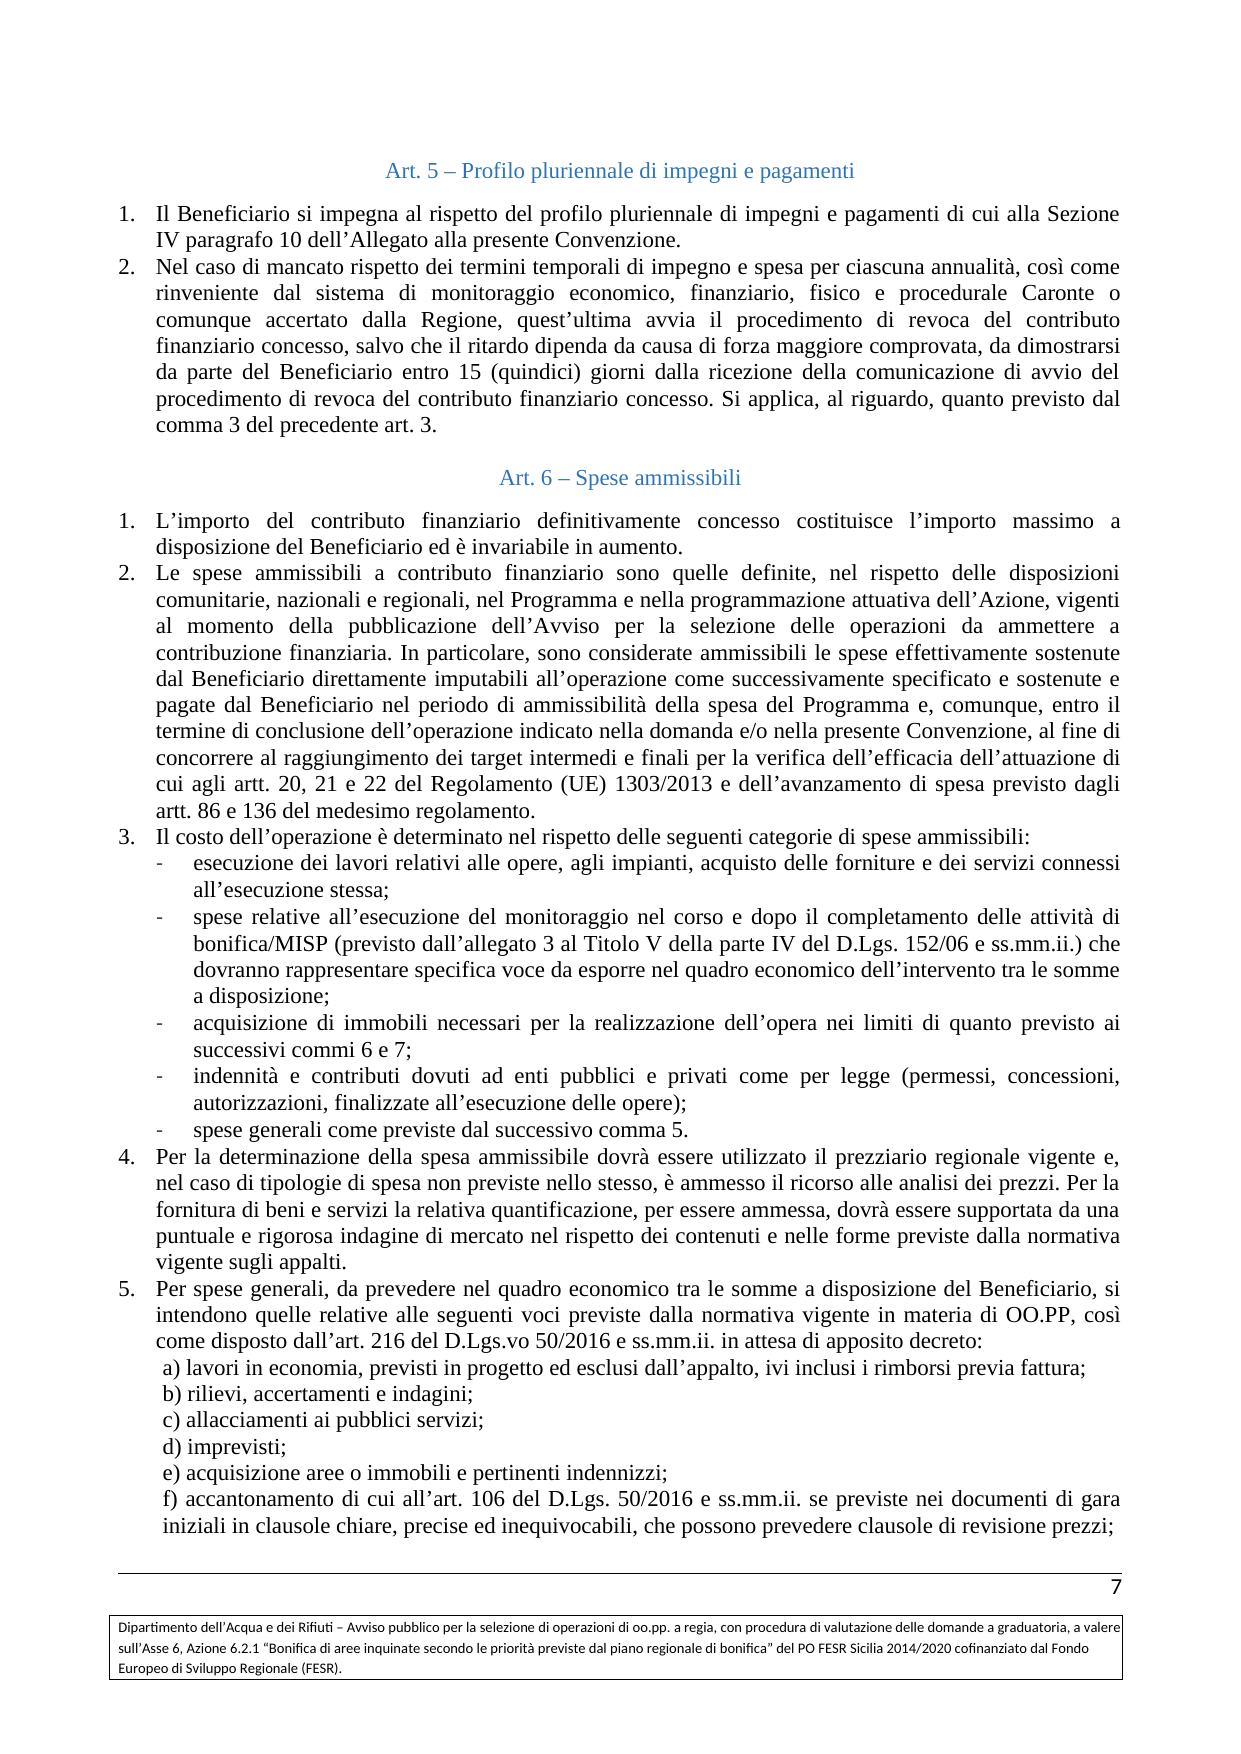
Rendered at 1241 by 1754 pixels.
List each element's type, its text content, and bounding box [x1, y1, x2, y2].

list Le spese ammissibili a contributo finanziario sono quelle definite, nel rispetto delle disposizioni comunitarie, nazionali e regionali, nel Programma e nella programmazione attuativa dell’Azione, vigenti al momento della pubblicazione dell’Avviso per la selezione delle operazioni da ammettere a contribuzione finanziaria. In particolare, sono considerate ammissibili le spese effettivamente sostenute dal Beneficiario direttamente imputabili all’operazione come successivamente specificato e sostenute e pagate dal Beneficiario nel periodo di ammissibilità della spesa del Programma e, comunque, entro il termine di conclusione dell’operazione indicato nella domanda e/o nella presente Convenzione, al fine di concorrere al raggiungimento dei target intermedi e finali per la verifica dell’efficacia dell’attuazione di cui agli artt. 20, 21 e 22 del Regolamento (UE) 1303/2013 e dell’avanzamento di spesa previsto dagli artt. 86 e 136 del medesimo regolamento. [118, 559, 1122, 823]
list Per la determinazione della spesa ammissibile dovrà essere utilizzato il prezziario regionale vigente e, nel caso di tipologie di spesa non previste nello stesso, è ammesso il ricorso alle analisi dei prezzi. Per la fornitura di beni e servizi la relativa quantificazione, per essere ammessa, dovrà essere supportata da una puntuale e rigorosa indagine di mercato nel rispetto dei contenuti e nelle forme previste dalla normativa vigente sugli appalti. [118, 1143, 1122, 1275]
list Per spese generali, da prevedere nel quadro economico tra le somme a disposizione del Beneficiario, si intendono quelle relative alle seguenti voci previste dalla normativa vigente in materia di OO.PP, così come disposto dall’art. 216 del D.Lgs.vo 50/2016 e ss.mm.ii. in attesa di apposito decreto: [118, 1275, 1122, 1354]
text b) rilievi, accertamenti e indagini; [162, 1380, 1122, 1406]
text c) allacciamenti ai pubblici servizi; [162, 1406, 1122, 1433]
list spese generali come previste dal successivo comma 5. [156, 1116, 1122, 1143]
text e) acquisizione aree o immobili e pertinenti indennizzi; [162, 1459, 1122, 1486]
subtitle Art. 6 – Spese ammissibili [118, 464, 1122, 490]
list Nel caso di mancato rispetto dei termini temporali di impegno e spesa per ciascuna annualità, così come rinveniente dal sistema di monitoraggio economico, finanziario, fisico e procedurale Caronte o comunque accertato dalla Regione, quest’ultima avvia il procedimento di revoca del contributo finanziario concesso, salvo che il ritardo dipenda da causa di forza maggiore comprovata, da dimostrarsi da parte del Beneficiario entro 15 (quindici) giorni dalla ricezione della comunicazione di avvio del procedimento di revoca del contributo finanziario concesso. Si applica, al riguardo, quanto previsto dal comma 3 del precedente art. 3. [118, 253, 1122, 437]
list L’importo del contributo finanziario definitivamente concesso costituisce l’importo massimo a disposizione del Beneficiario ed è invariabile in aumento. [118, 507, 1122, 559]
subtitle Art. 5 – Profilo pluriennale di impegni e pagamenti [118, 157, 1122, 183]
list esecuzione dei lavori relativi alle opere, agli impianti, acquisto delle forniture e dei servizi connessi all’esecuzione stessa; [156, 849, 1122, 903]
text f) accantonamento di cui all’art. 106 del D.Lgs. 50/2016 e ss.mm.ii. se previste nei documenti di gara iniziali in clausole chiare, precise ed inequivocabili, che possono prevedere clausole di revisione prezzi; [162, 1486, 1122, 1538]
list indennità e contributi dovuti ad enti pubblici e privati come per legge (permessi, concessioni, autorizzazioni, finalizzate all’esecuzione delle opere); [156, 1062, 1122, 1116]
text d) imprevisti; [162, 1433, 1122, 1459]
list Il costo dell’operazione è determinato nel rispetto delle seguenti categorie di spese ammissibili: [118, 823, 1122, 849]
text a) lavori in economia, previsti in progetto ed esclusi dall’appalto, ivi inclusi i rimborsi previa fattura; [162, 1354, 1122, 1380]
list acquisizione di immobili necessari per la realizzazione dell’opera nei limiti di quanto previsto ai successivi commi 6 e 7; [156, 1009, 1122, 1062]
list spese relative all’esecuzione del monitoraggio nel corso e dopo il completamento delle attività di bonifica/MISP (previsto dall’allegato 3 al Titolo V della parte IV del D.Lgs. 152/06 e ss.mm.ii.) che dovranno rappresentare specifica voce da esporre nel quadro economico dell’intervento tra le somme a disposizione; [156, 903, 1122, 1009]
list Il Beneficiario si impegna al rispetto del profilo pluriennale di impegni e pagamenti di cui alla Sezione IV paragrafo 10 dell’Allegato alla presente Convenzione. [118, 200, 1122, 253]
